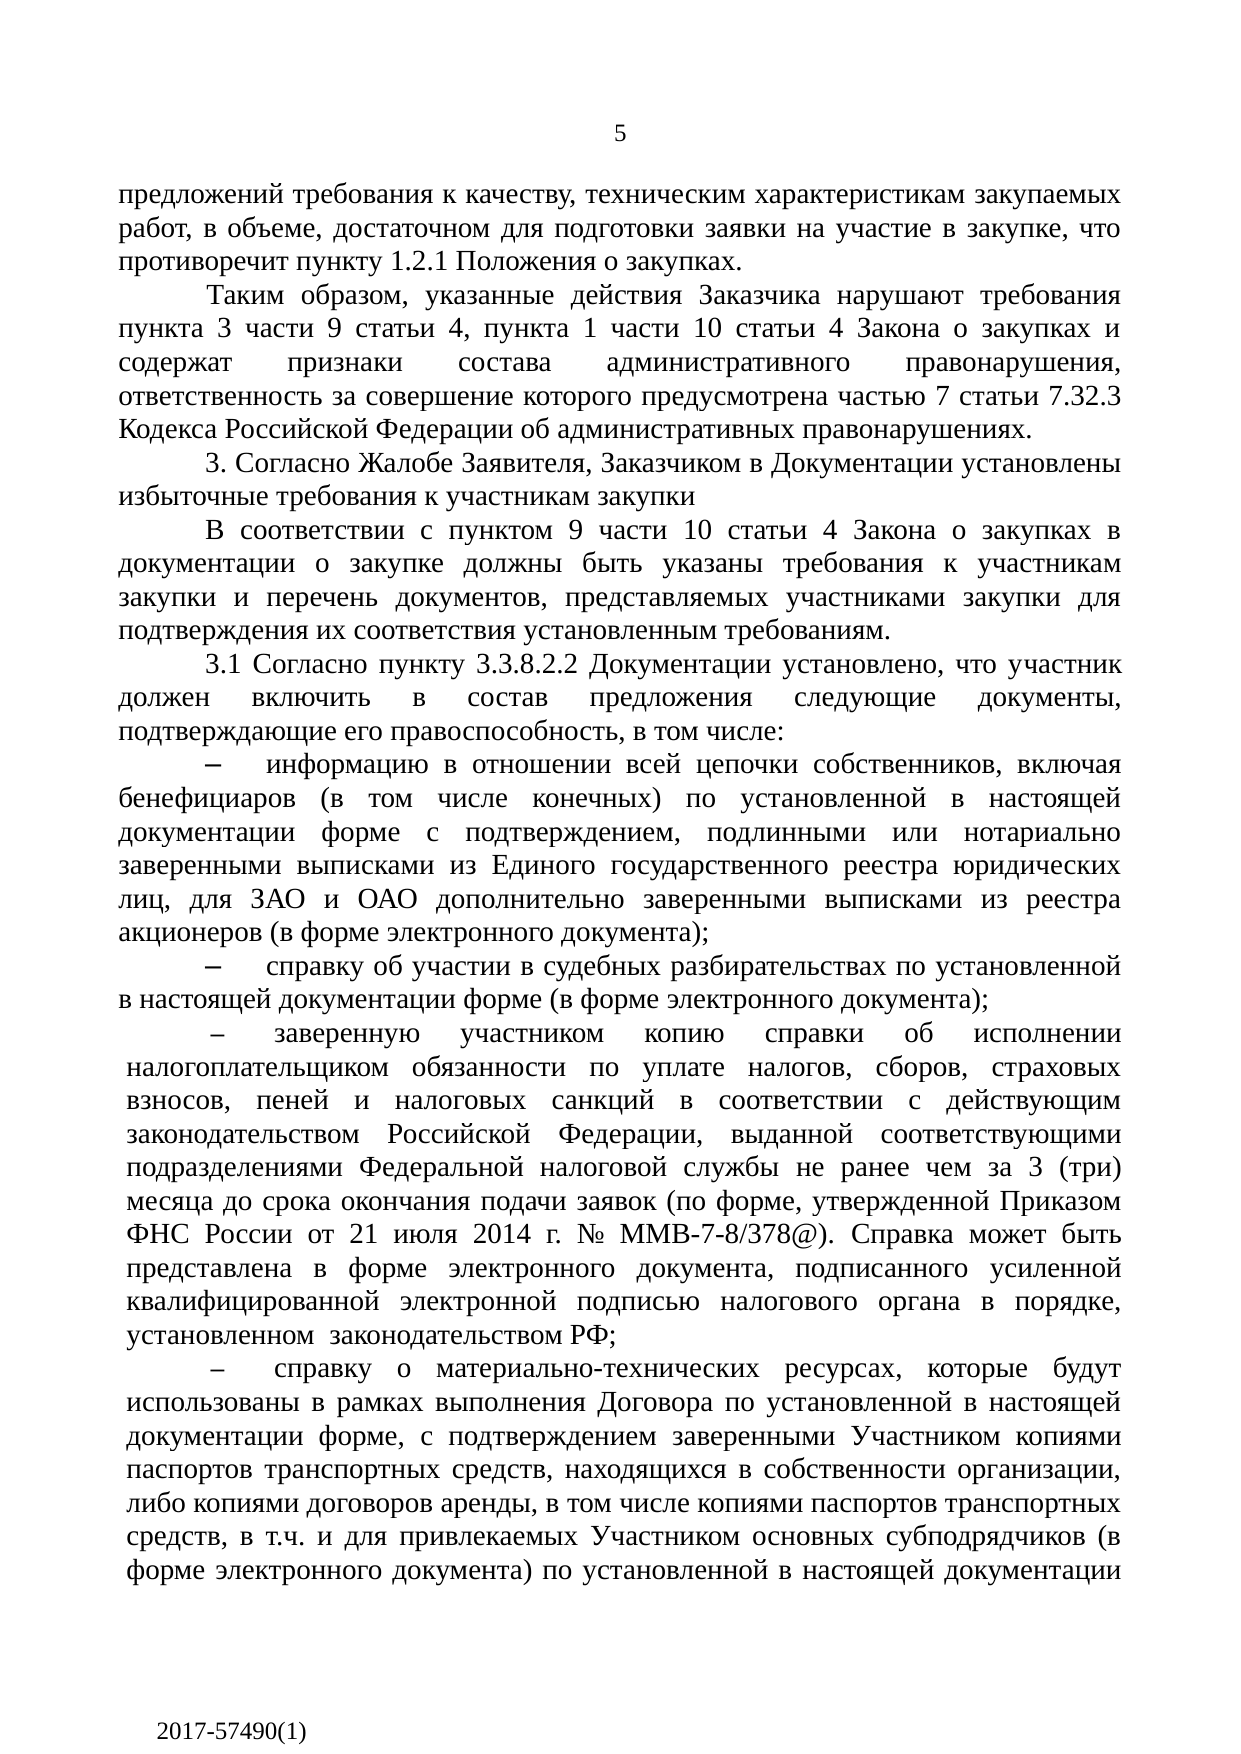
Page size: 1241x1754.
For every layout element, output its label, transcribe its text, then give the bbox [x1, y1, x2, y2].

list заверенную участником копию справки об исполнении налогоплательщиком обязанности по уплате налогов, сборов, страховых взносов, пеней и налоговых санкций в соответствии с действующим законодательством Российской Федерации, выданной соответствующими подразделениями Федеральной налоговой службы не ранее чем за 3 (три) месяца до срока окончания подачи заявок (по форме, утвержденной Приказом ФНС России от 21 июля 2014 г. № ММВ-7-8/378@). Справка может быть представлена в форме электронного документа, подписанного усиленной квалифицированной электронной подписью налогового органа в порядке, установленном законодательством РФ; [126, 1015, 1122, 1351]
list справку об участии в судебных разбирательствах по установленной в настоящей документации форме (в форме электронного документа); [118, 948, 1122, 1015]
text 3.1 Согласно пункту 3.3.8.2.2 Документации установлено, что участник должен включить в состав предложения следующие документы, подтверждающие его правоспособность, в том числе: [118, 646, 1122, 747]
text Таким образом, указанные действия Заказчика нарушают требования пункта 3 части 9 статьи 4, пункта 1 части 10 статьи 4 Закона о закупках и содержат признаки состава административного правонарушения, ответственность за совершение которого предусмотрена частью 7 статьи 7.32.3 Кодекса Российской Федерации об административных правонарушениях. [118, 277, 1122, 445]
text 3. Согласно Жалобе Заявителя, Заказчиком в Документации установлены избыточные требования к участникам закупки [118, 445, 1122, 512]
list справку о материально-технических ресурсах, которые будут использованы в рамках выполнения Договора по установленной в настоящей документации форме, с подтверждением заверенными Участником копиями паспортов транспортных средств, находящихся в собственности организации, либо копиями договоров аренды, в том числе копиями паспортов транспортных средств, в т.ч. и для привлекаемых Участником основных субподрядчиков (в форме электронного документа) по установленной в настоящей документации [126, 1351, 1122, 1585]
text предложений требования к качеству, техническим характеристикам закупаемых работ, в объеме, достаточном для подготовки заявки на участие в закупке, что противоречит пункту 1.2.1 Положения о закупках. [118, 176, 1122, 277]
text В соответствии с пунктом 9 части 10 статьи 4 Закона о закупках в документации о закупке должны быть указаны требования к участникам закупки и перечень документов, представляемых участниками закупки для подтверждения их соответствия установленным требованиям. [118, 512, 1122, 646]
list информацию в отношении всей цепочки собственников, включая бенефициаров (в том числе конечных) по установленной в настоящей документации форме с подтверждением, подлинными или нотариально заверенными выписками из Единого государственного реестра юридических лиц, для ЗАО и ОАО дополнительно заверенными выписками из реестра акционеров (в форме электронного документа); [118, 747, 1122, 948]
